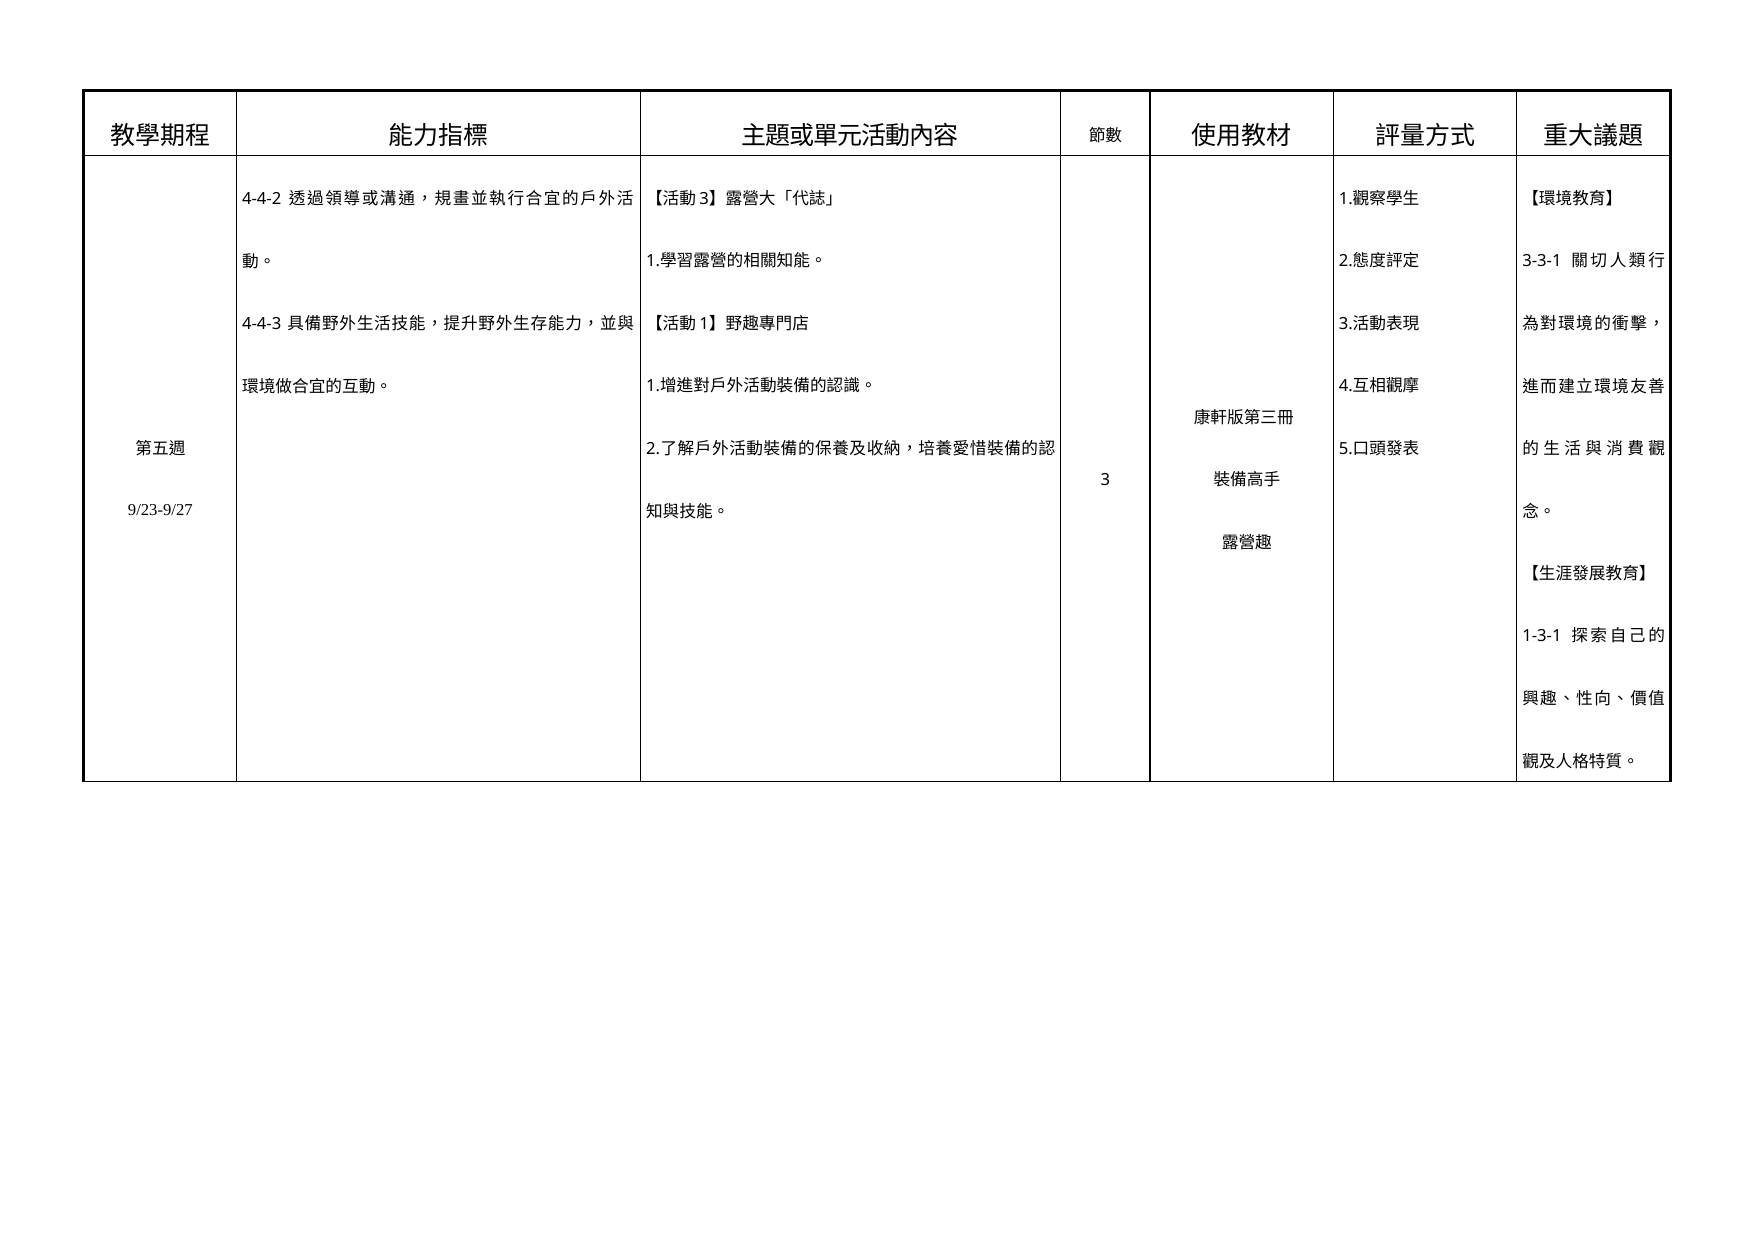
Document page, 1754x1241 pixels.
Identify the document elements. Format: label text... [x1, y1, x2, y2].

table_header 教學期程 [85, 92, 236, 154]
table_cell 【活動3】露營大「代誌」 1.學習露營的相關知能。 【活動1】野趣專門店 1.增進對戶外活動裝備的認識。 2.了解戶外活動裝備的保養及收納，培養愛惜裝備的認知與技能。 [641, 156, 1060, 781]
table_cell 4-4-2 透過領導或溝通，規畫並執行合宜的戶外活動。 4-4-3 具備野外生活技能，提升野外生存能力，並與環境做合宜的互動。 [237, 156, 640, 781]
table_header 使用教材 [1151, 92, 1333, 154]
table_cell 康軒版第三冊 裝備高手 露營趣 [1151, 156, 1333, 781]
table_cell 1.觀察學生 2.態度評定 3.活動表現 4.互相觀摩 5.口頭發表 [1334, 156, 1516, 781]
table_header 節數 [1061, 92, 1149, 154]
table_header 重大議題 [1517, 92, 1669, 154]
table_cell 第五週 9/23-9/27 [85, 156, 236, 781]
table_header 主題或單元活動內容 [641, 92, 1060, 154]
table_cell 3 [1061, 156, 1149, 781]
table_header 評量方式 [1334, 92, 1516, 154]
table_header 能力指標 [237, 92, 640, 154]
table_cell 【環境教育】 3-3-1 關切人類行為對環境的衝擊，進而建立環境友善的生活與消費觀念。 【生涯發展教育】 1-3-1 探索自己的興趣、性向、價值觀及人格特質。 [1517, 156, 1669, 781]
